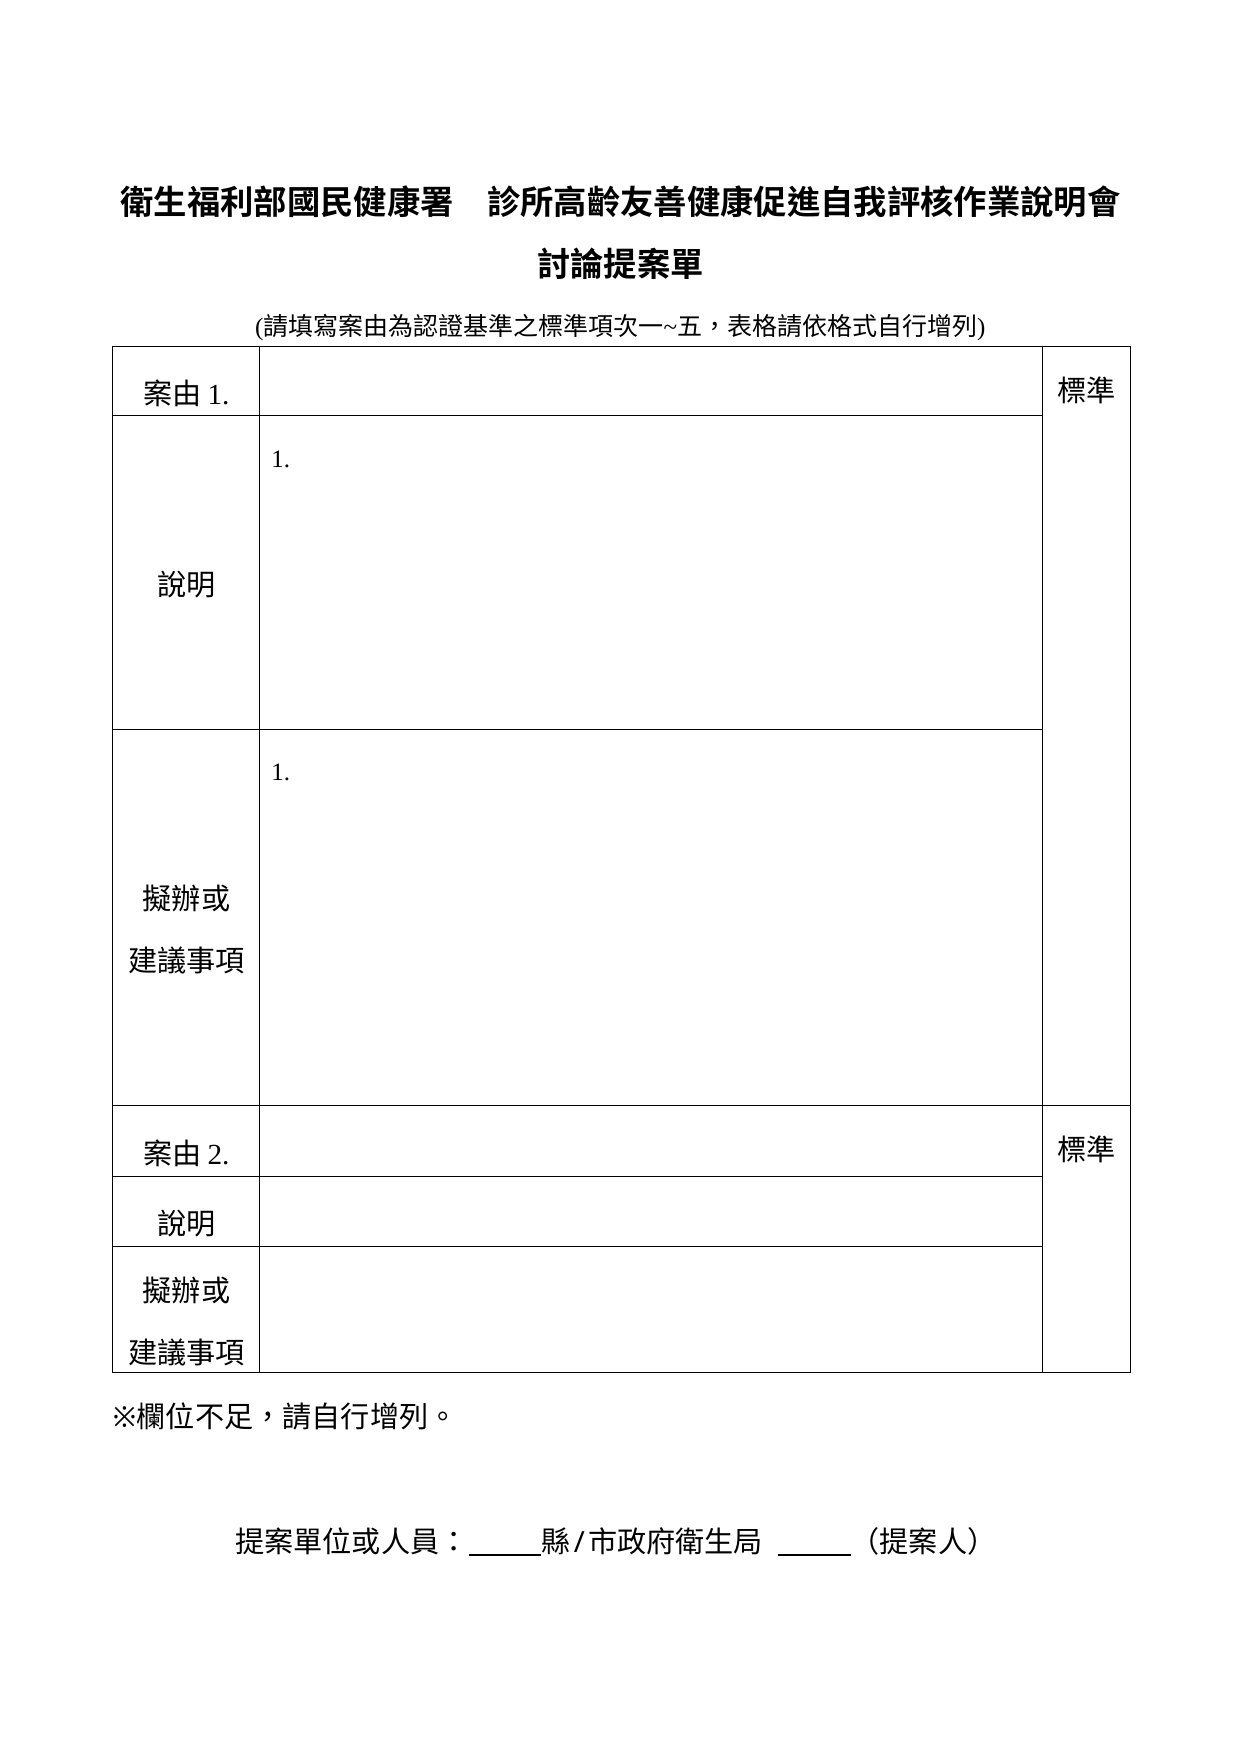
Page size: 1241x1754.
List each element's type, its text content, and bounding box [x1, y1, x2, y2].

table_cell [260, 1106, 1042, 1176]
text ※欄位不足，請自行增列。 [112, 1373, 1128, 1435]
table_cell 說明 [113, 1177, 259, 1246]
table_header 案由1. [113, 347, 259, 415]
table_cell 案由2. [113, 1106, 259, 1176]
table_cell 擬辦或 建議事項 [113, 730, 259, 1105]
table_cell [260, 1177, 1042, 1246]
table_header 標準 [1043, 347, 1130, 1105]
text (請填寫案由為認證基準之標準項次一~五，表格請依格式自行增列) [112, 283, 1128, 346]
text 提案單位或人員： 縣/市政府衛生局 （提案人） [112, 1498, 1028, 1560]
table_cell 標準 [1043, 1106, 1130, 1372]
table_cell [260, 1247, 1042, 1372]
table_cell 說明 [113, 416, 259, 729]
table_cell 1. [260, 416, 1042, 729]
table_header [260, 347, 1042, 415]
table_cell 1. [260, 730, 1042, 1105]
text 衛生福利部國民健康署 診所高齡友善健康促進自我評核作業說明會討論提案單 [112, 158, 1128, 283]
table_cell 擬辦或 建議事項 [113, 1247, 259, 1372]
